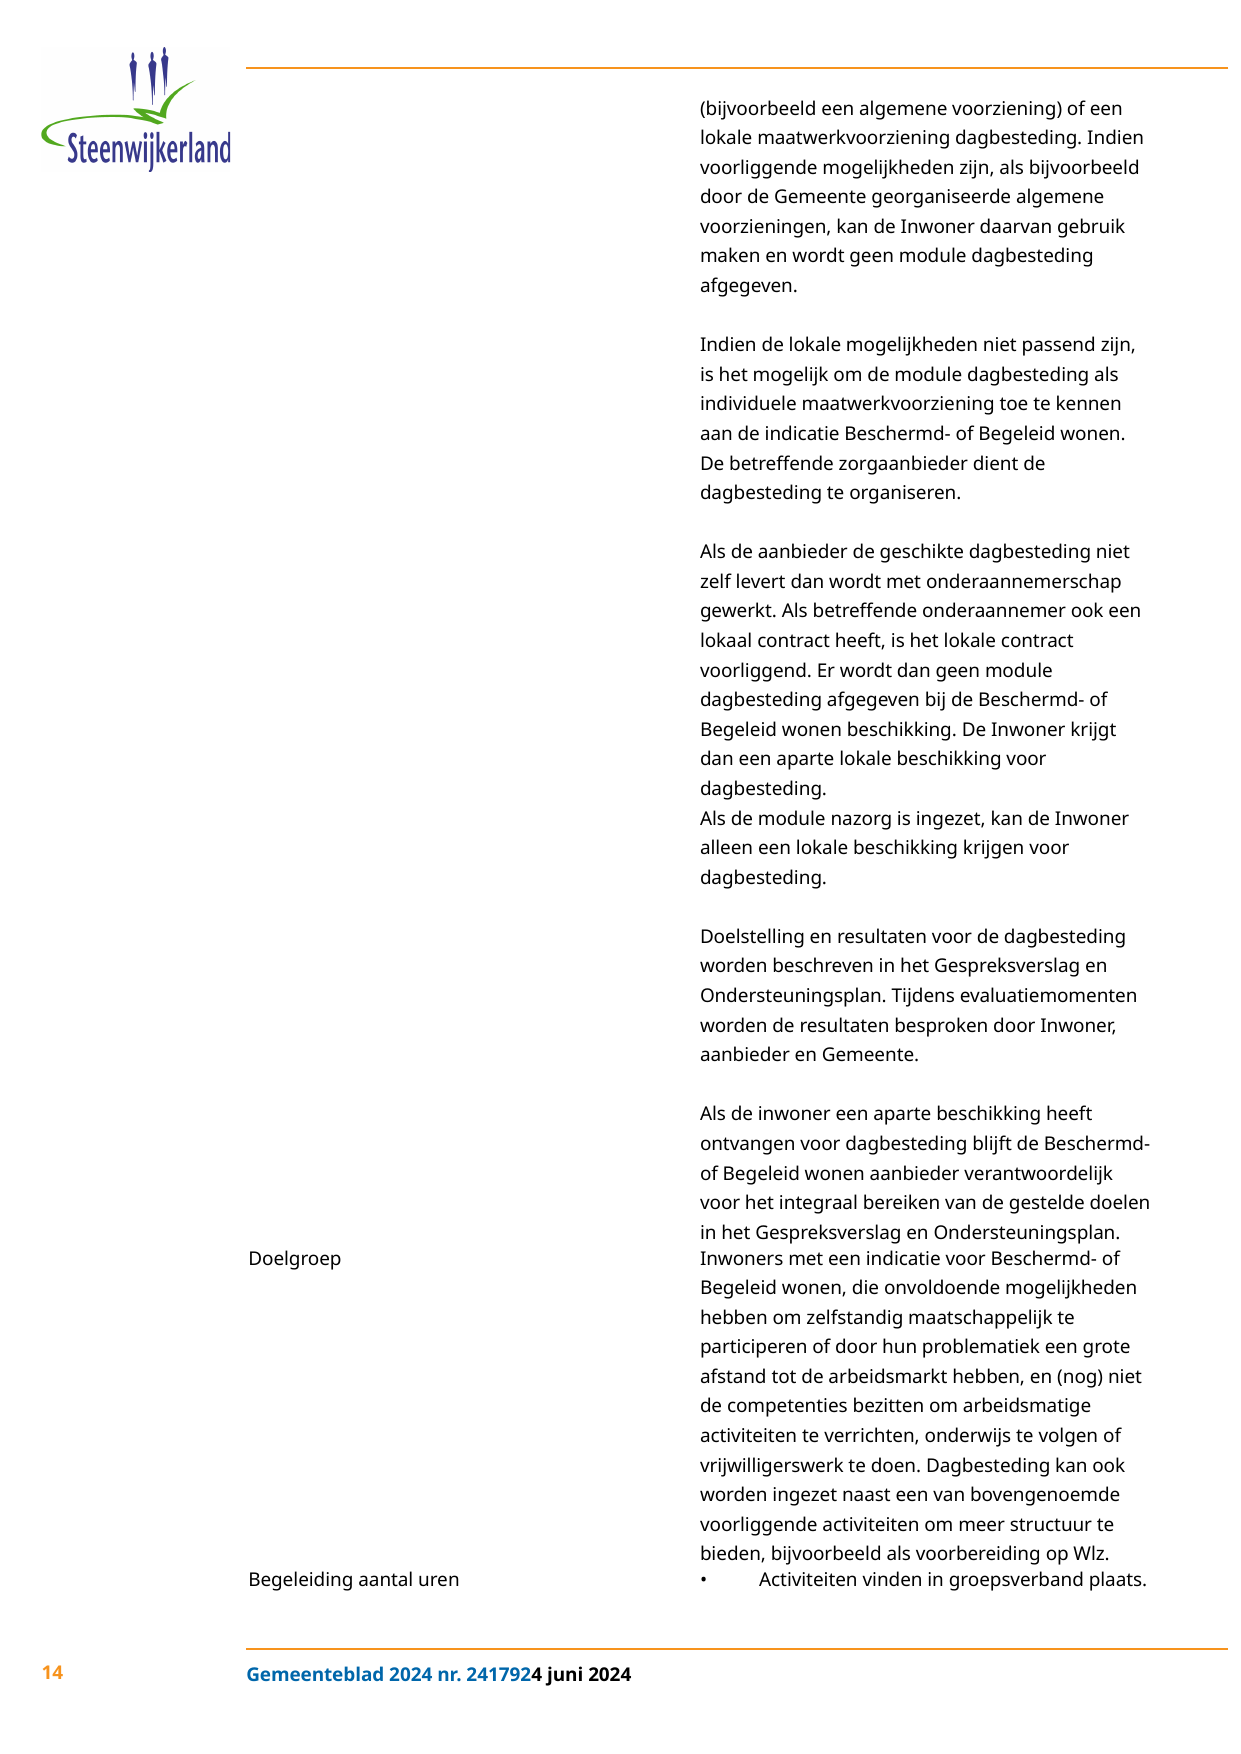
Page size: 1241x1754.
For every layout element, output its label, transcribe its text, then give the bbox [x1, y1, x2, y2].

table_cell Begeleiding aantal uren [248, 1566, 700, 1592]
table_cell (bijvoorbeeld een algemene voorziening) of een lokale maatwerkvoorziening dagbesteding. Indien voorliggende mogelijkheden zijn, als bijvoorbeeld door de Gemeente georganiseerde algemene voorzieningen, kan de Inwoner daarvan gebruik maken en wordt geen module dagbesteding afgegeven. Indien de lokale mogelijkheden niet passend zijn, is het mogelijk om de module dagbesteding als individuele maatwerkvoorziening toe te kennen aan de indicatie Beschermd- of Begeleid wonen. De betreffende zorgaanbieder dient de dagbesteding te organiseren. Als de aanbieder de geschikte dagbesteding niet zelf levert dan wordt met onderaannemerschap gewerkt. Als betreffende onderaannemer ook een lokaal contract heeft, is het lokale contract voorliggend. Er wordt dan geen module dagbesteding afgegeven bij de Beschermd- of Begeleid wonen beschikking. De Inwoner krijgt dan een aparte lokale beschikking voor dagbesteding. Als de module nazorg is ingezet, kan de Inwoner alleen een lokale beschikking krijgen voor dagbesteding. Doelstelling en resultaten voor de dagbesteding worden beschreven in het Gespreksverslag en Ondersteuningsplan. Tijdens evaluatiemomenten worden de resultaten besproken door Inwoner, aanbieder en Gemeente. Als de inwoner een aparte beschikking heeft ontvangen voor dagbesteding blijft de Beschermd- of Begeleid wonen aanbieder verantwoordelijk voor het integraal bereiken van de gestelde doelen in het Gespreksverslag en Ondersteuningsplan. [700, 95, 1152, 1245]
table_cell [248, 95, 700, 1245]
table_cell Doelgroep [248, 1245, 700, 1566]
table_cell Inwoners met een indicatie voor Beschermd- of Begeleid wonen, die onvoldoende mogelijkheden hebben om zelfstandig maatschappelijk te participeren of door hun problematiek een grote afstand tot de arbeidsmarkt hebben, en (nog) niet de competenties bezitten om arbeidsmatige activiteiten te verrichten, onderwijs te volgen of vrijwilligerswerk te doen. Dagbesteding kan ook worden ingezet naast een van bovengenoemde voorliggende activiteiten om meer structuur te bieden, bijvoorbeeld als voorbereiding op Wlz. [700, 1245, 1152, 1566]
picture [41, 47, 231, 172]
